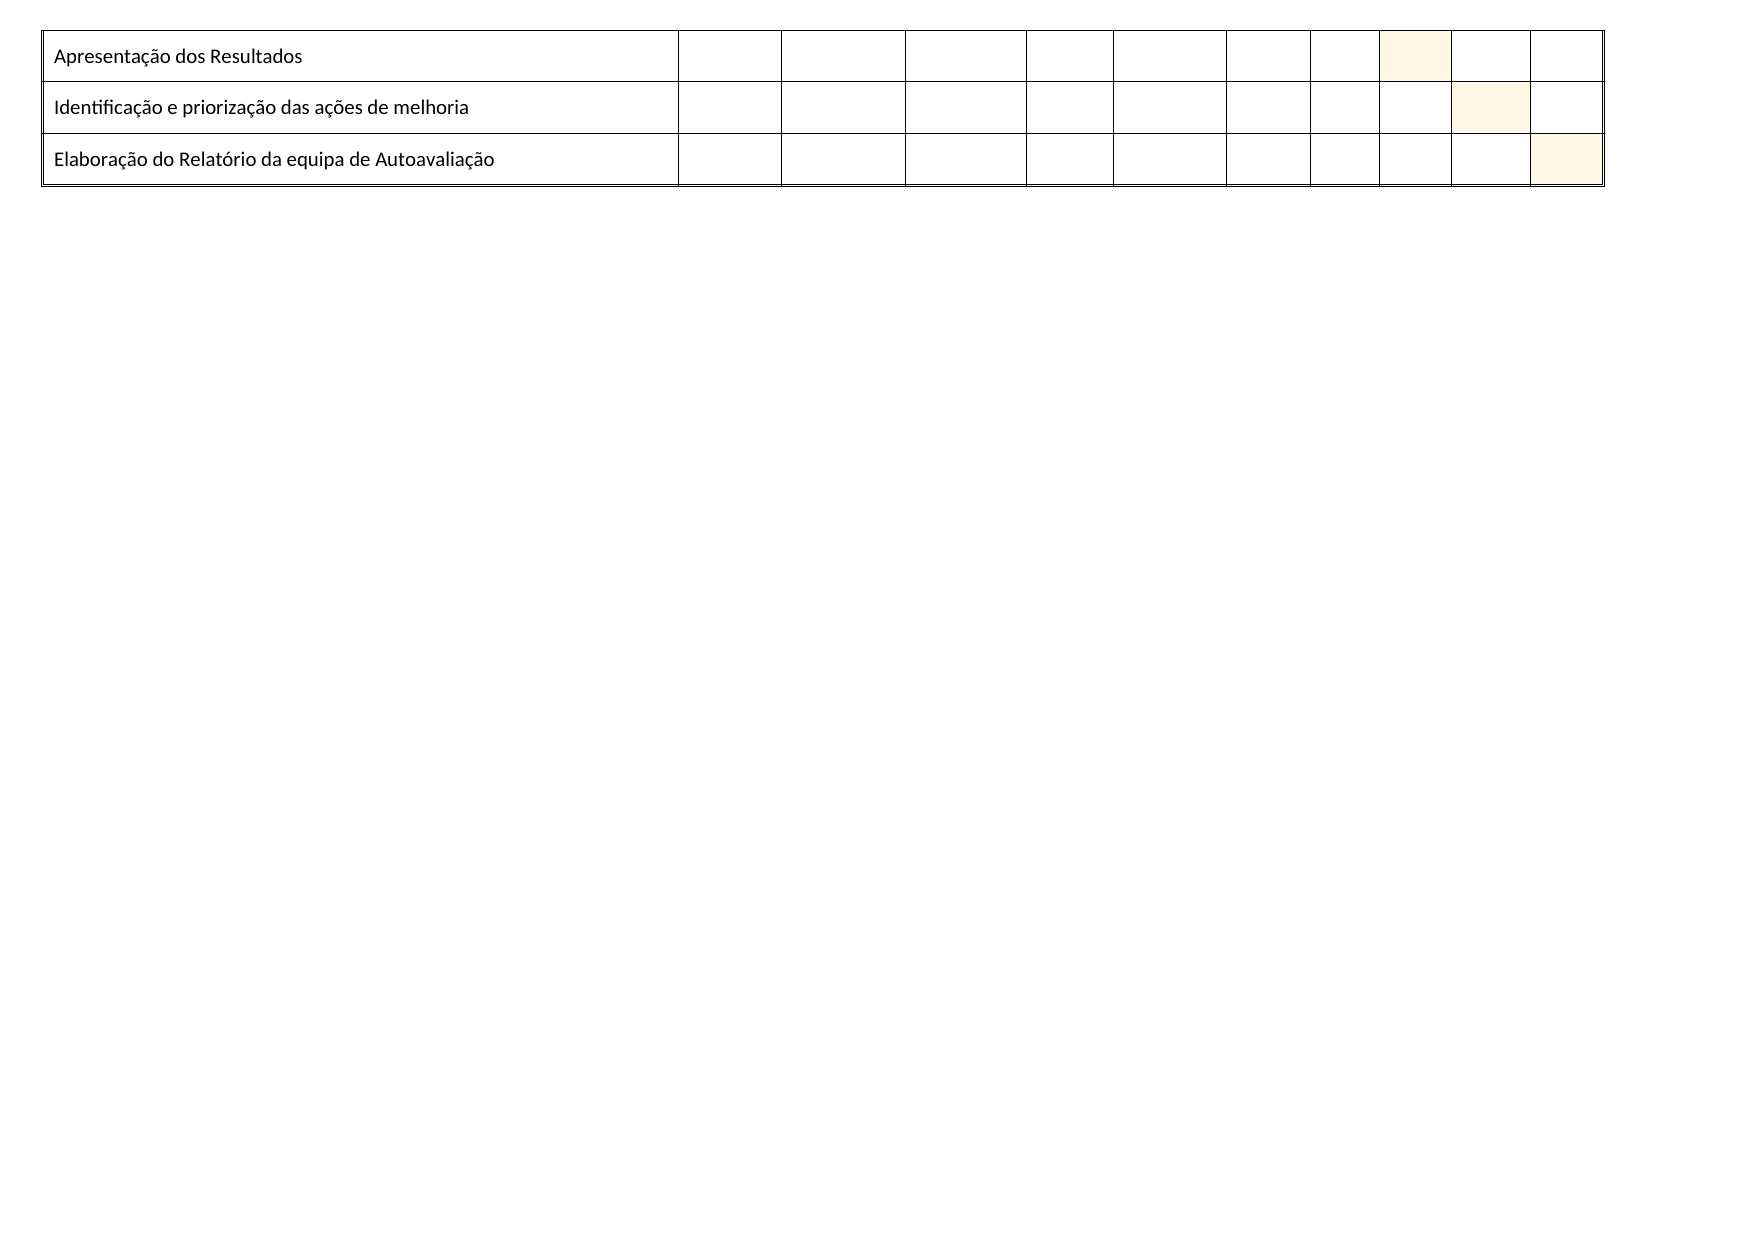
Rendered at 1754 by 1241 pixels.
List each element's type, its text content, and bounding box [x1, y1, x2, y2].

table_cell [906, 82, 1026, 132]
table_cell [1380, 31, 1451, 81]
table_cell [1114, 31, 1226, 81]
table_cell [782, 31, 905, 81]
table_cell [906, 134, 1026, 184]
table_cell [782, 82, 905, 132]
table_cell [679, 82, 781, 132]
table_cell [679, 134, 781, 184]
table_cell [1027, 134, 1113, 184]
table_cell [1114, 82, 1226, 132]
table_cell [679, 31, 781, 81]
table_cell [1531, 134, 1602, 184]
table_cell Identificação e priorização das ações de melhoria [44, 82, 678, 132]
table_cell [1380, 134, 1451, 184]
table_cell [1311, 82, 1379, 132]
table_cell [906, 31, 1026, 81]
table_cell [1452, 134, 1530, 184]
table_cell [1027, 82, 1113, 132]
table_cell [1380, 82, 1451, 132]
table_cell [1227, 31, 1310, 81]
table_cell [1027, 31, 1113, 81]
table_cell [1531, 31, 1602, 81]
table_cell [782, 134, 905, 184]
table_cell [1311, 134, 1379, 184]
table_cell Elaboração do Relatório da equipa de Autoavaliação [44, 134, 678, 184]
table_cell [1227, 134, 1310, 184]
table_cell [1452, 82, 1530, 132]
table_cell [1227, 82, 1310, 132]
table_cell [1311, 31, 1379, 81]
table_cell [1114, 134, 1226, 184]
table_cell Apresentação dos Resultados [44, 31, 678, 81]
table_cell [1531, 82, 1602, 132]
table_cell [1452, 31, 1530, 81]
